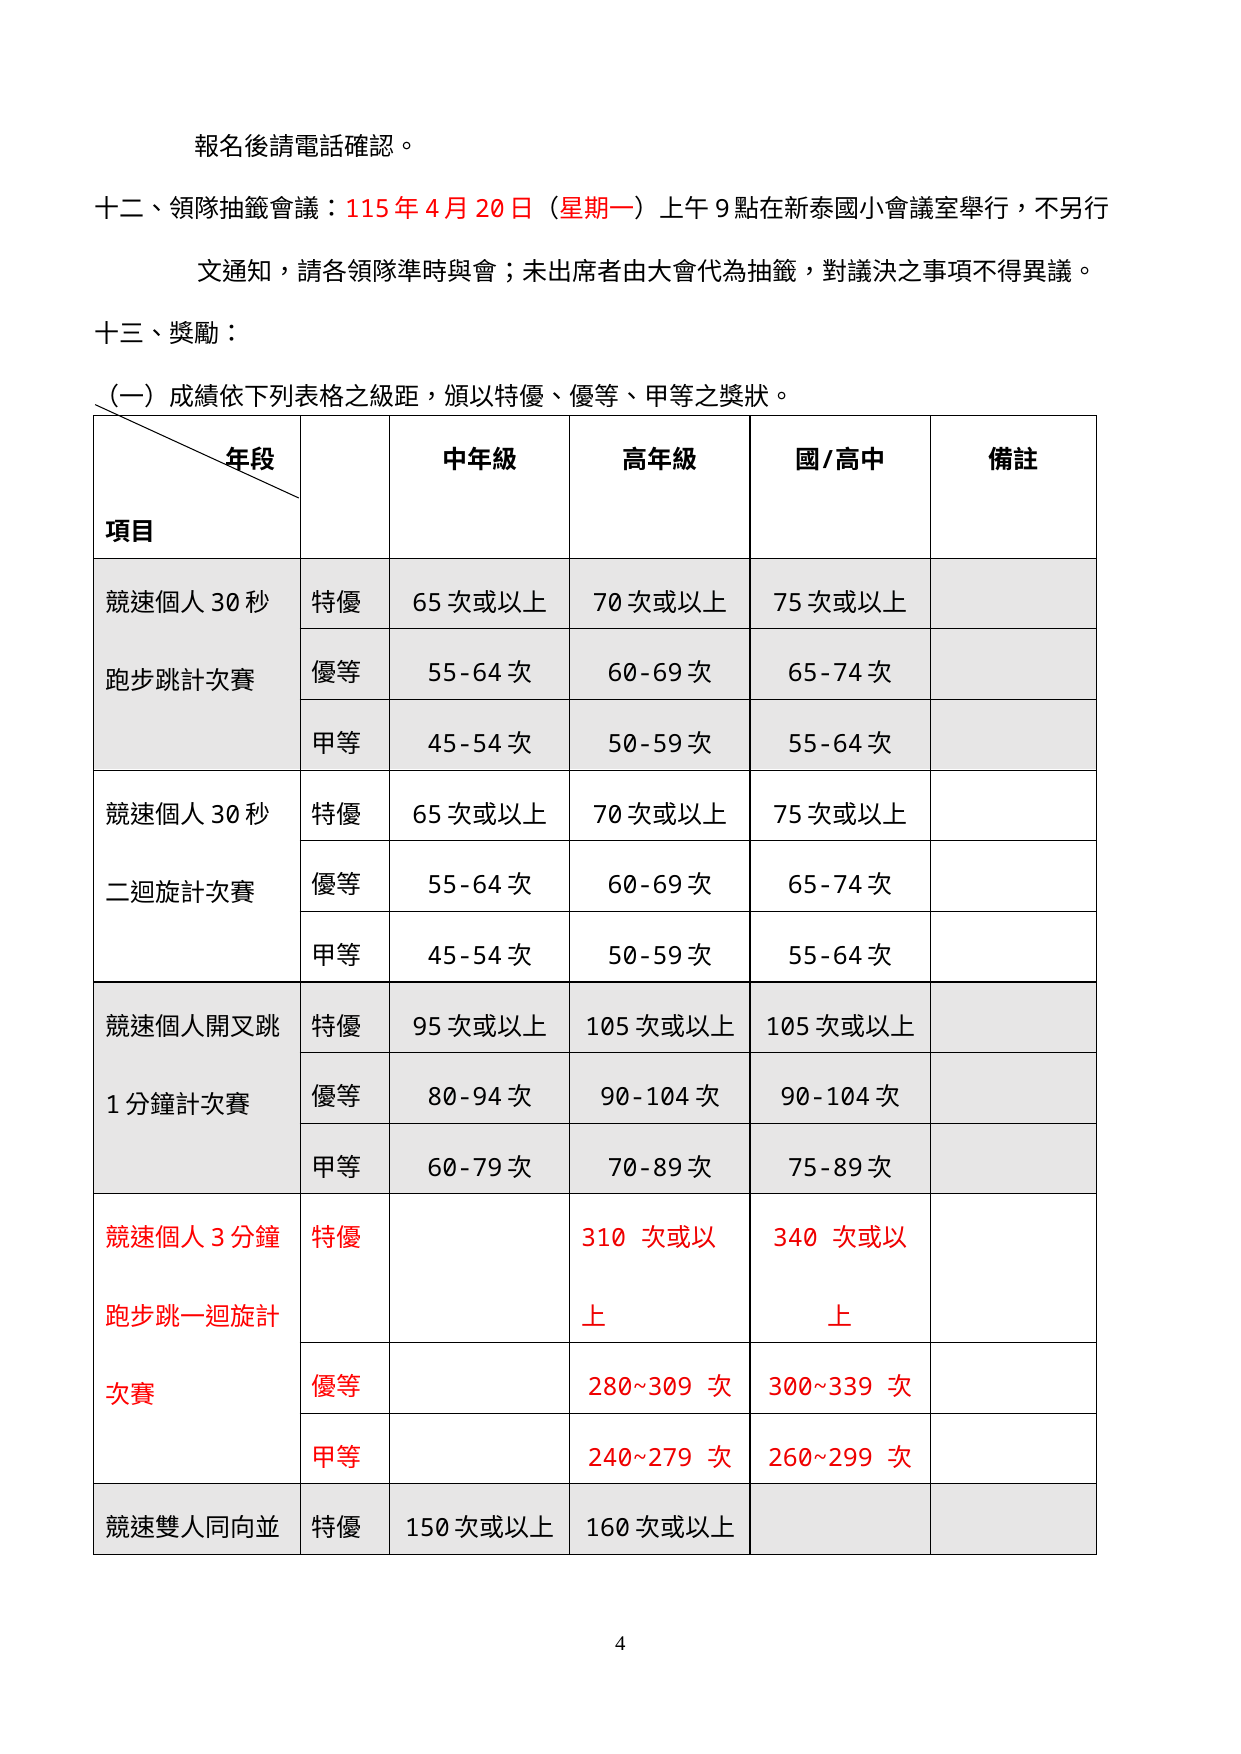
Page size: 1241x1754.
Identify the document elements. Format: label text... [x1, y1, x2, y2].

table_cell 340 次或以上 [751, 1194, 930, 1342]
table_cell [931, 771, 1096, 840]
table_cell 260~299 次 [751, 1414, 930, 1483]
table_cell 45-54次 [390, 700, 569, 769]
table_header 高年級 [570, 416, 749, 558]
table_cell [931, 983, 1096, 1052]
table_cell 競速個人30秒跑步跳計次賽 [94, 559, 300, 769]
table_cell [931, 629, 1096, 699]
table_cell [931, 1053, 1096, 1123]
table_cell 70次或以上 [570, 771, 749, 840]
table_cell 150次或以上 [390, 1484, 569, 1554]
table_cell 300~339 次 [751, 1343, 930, 1413]
table_header 國/高中 [751, 416, 930, 558]
table_cell 甲等 [301, 1124, 389, 1193]
table_cell [931, 1194, 1096, 1342]
table_cell [751, 1484, 930, 1554]
table_cell [931, 1484, 1096, 1554]
table_cell 95次或以上 [390, 983, 569, 1052]
table_cell [390, 1343, 569, 1413]
table_cell 60-79次 [390, 1124, 569, 1193]
table_cell 特優 [301, 1194, 389, 1342]
table_cell 45-54次 [390, 912, 569, 981]
table_cell 優等 [301, 1053, 389, 1123]
table_cell [931, 912, 1096, 981]
table_cell 70-89次 [570, 1124, 749, 1193]
text （一）成績依下列表格之級距，頒以特優、優等、甲等之獎狀。 [94, 353, 1146, 415]
table_cell 優等 [301, 1343, 389, 1413]
table_cell 優等 [301, 629, 389, 699]
table_header 備註 [931, 416, 1096, 558]
table_cell 甲等 [301, 700, 389, 769]
table_cell 65-74次 [751, 629, 930, 699]
table_cell 160次或以上 [570, 1484, 749, 1554]
text 十三、獎勵： [94, 290, 1146, 353]
table_cell 80-94次 [390, 1053, 569, 1123]
table_cell [390, 1414, 569, 1483]
table_header 中年級 [390, 416, 569, 558]
table_cell 70次或以上 [570, 559, 749, 628]
table_cell 競速個人3分鐘跑步跳一迴旋計次賽 [94, 1194, 300, 1483]
table_cell 特優 [301, 1484, 389, 1554]
table_cell [931, 1414, 1096, 1483]
table_cell 特優 [301, 771, 389, 840]
table_header 年段 項目 [94, 416, 300, 558]
table_cell 90-104次 [751, 1053, 930, 1123]
table_cell 甲等 [301, 1414, 389, 1483]
table_cell 50-59次 [570, 912, 749, 981]
table_cell 競速個人開叉跳1分鐘計次賽 [94, 983, 300, 1193]
table_cell [931, 1343, 1096, 1413]
table_cell 55-64次 [390, 629, 569, 699]
table_cell 280~309 次 [570, 1343, 749, 1413]
table_cell 105次或以上 [751, 983, 930, 1052]
table_cell [390, 1194, 569, 1342]
table_cell [931, 841, 1096, 911]
table_cell [931, 1124, 1096, 1193]
text 十二、領隊抽籤會議：115年4月20日（星期一）上午9點在新泰國小會議室舉行，不另行 文通知，請各領隊準時與會；未出席者由大會代為抽籤，對議決之事項不得異議。 [94, 165, 1146, 290]
table_cell 60-69次 [570, 841, 749, 911]
table_cell 75次或以上 [751, 771, 930, 840]
table_cell 甲等 [301, 912, 389, 981]
table_cell 65次或以上 [390, 559, 569, 628]
text 報名後請電話確認。 [94, 103, 1146, 165]
table_cell 65-74次 [751, 841, 930, 911]
table_cell [931, 559, 1096, 628]
table_cell 55-64次 [390, 841, 569, 911]
table_cell 55-64次 [751, 700, 930, 769]
table_cell 240~279 次 [570, 1414, 749, 1483]
table_cell 75-89次 [751, 1124, 930, 1193]
table_cell 65次或以上 [390, 771, 569, 840]
table_cell 競速個人30秒二迴旋計次賽 [94, 771, 300, 981]
table_cell 特優 [301, 559, 389, 628]
table_cell 特優 [301, 983, 389, 1052]
table_cell 競速雙人同向並 [94, 1484, 300, 1554]
table_cell 60-69次 [570, 629, 749, 699]
table_cell 55-64次 [751, 912, 930, 981]
table_cell 105次或以上 [570, 983, 749, 1052]
table_cell [931, 700, 1096, 769]
table_cell 優等 [301, 841, 389, 911]
table_cell 90-104次 [570, 1053, 749, 1123]
table_header [301, 416, 389, 558]
table_cell 310 次或以上 [570, 1194, 749, 1342]
table_cell 75次或以上 [751, 559, 930, 628]
table_cell 50-59次 [570, 700, 749, 769]
